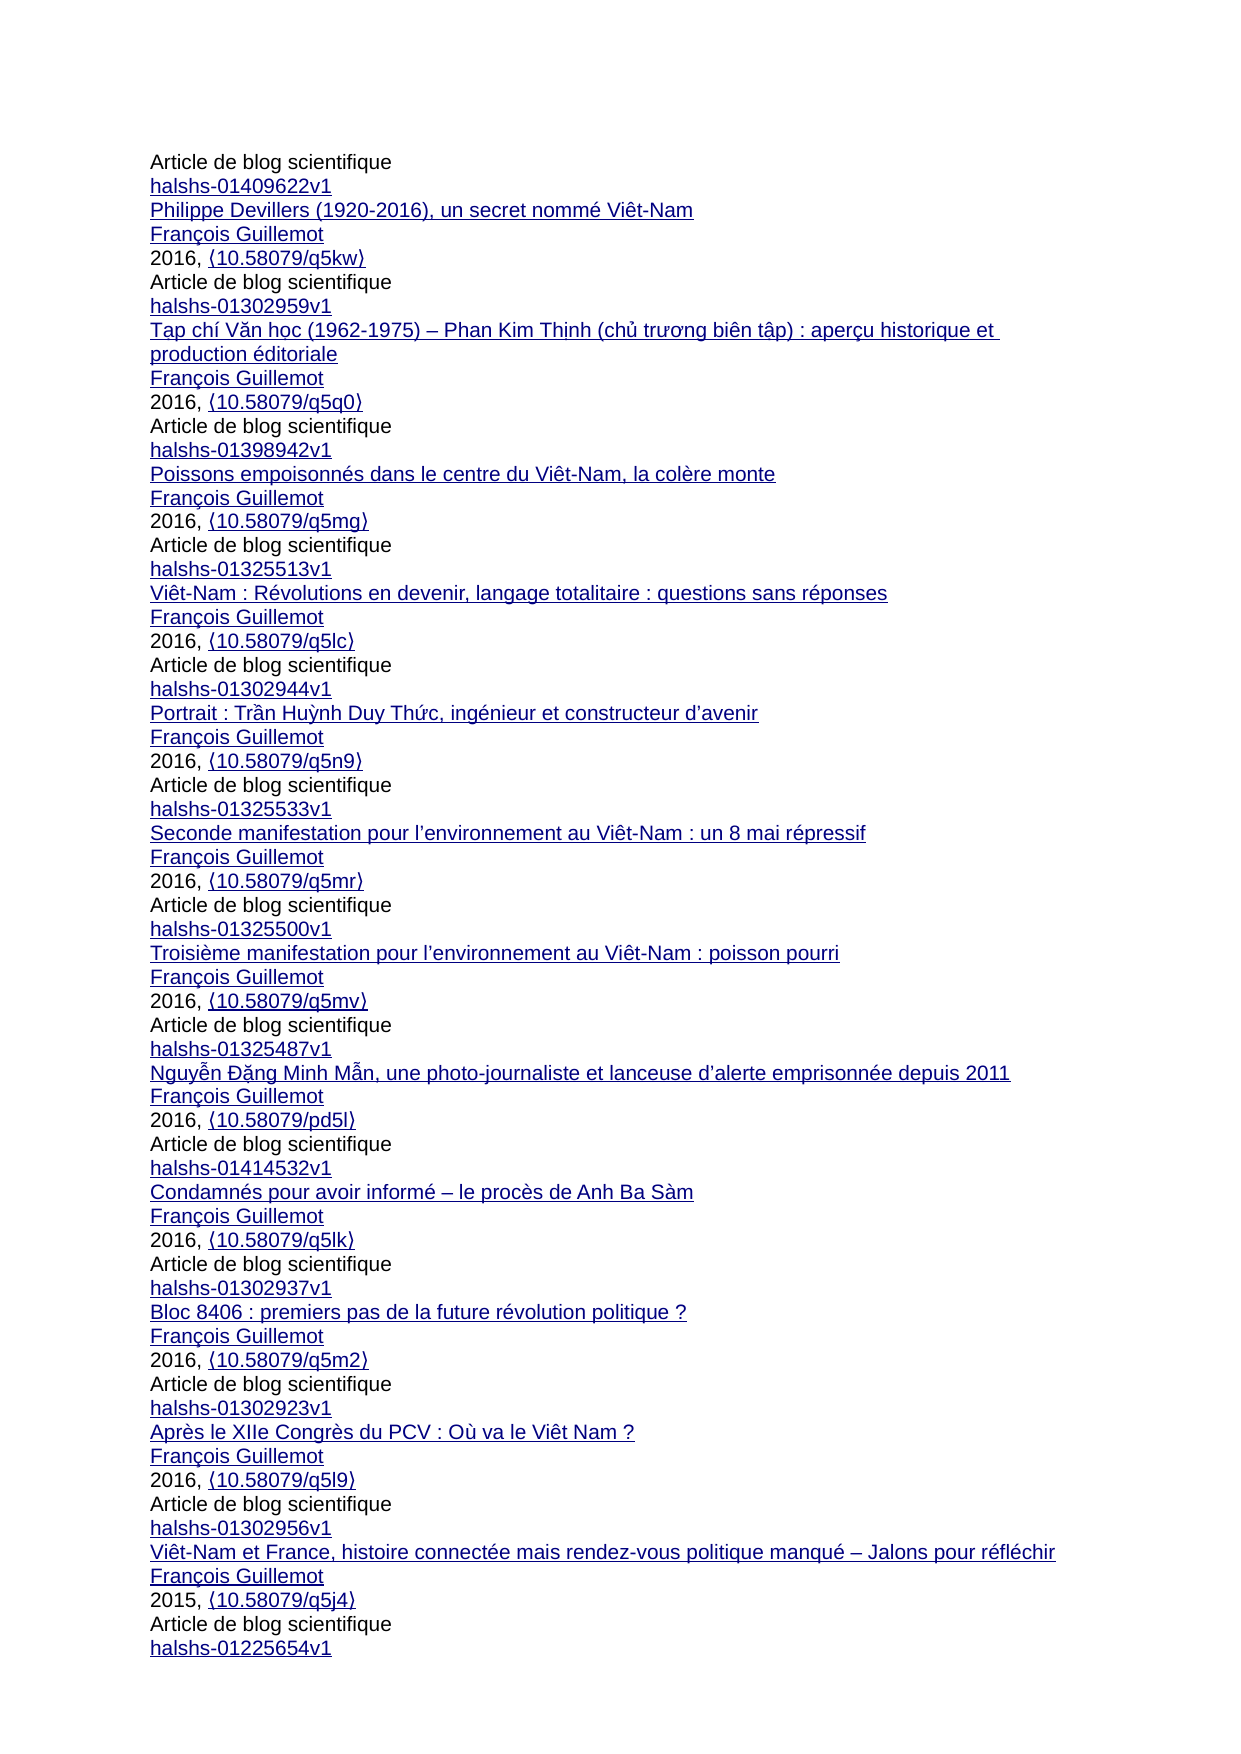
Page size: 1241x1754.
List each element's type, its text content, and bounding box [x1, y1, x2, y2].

table_cell Tạp chí Văn học (1962-1975) – Phan Kim Thịnh (chủ trương biên tập) : aperçu historique et production éditoriale François Guillemot 2016, ⟨10.58079/q5q0⟩ Article de blog scientifique halshs-01398942v1 [150, 318, 1090, 461]
table_cell Poissons empoisonnés dans le centre du Viêt-Nam, la colère monte François Guillemot 2016, ⟨10.58079/q5mg⟩ Article de blog scientifique halshs-01325513v1 [150, 461, 1090, 581]
table_cell Bloc 8406 : premiers pas de la future révolution politique ? François Guillemot 2016, ⟨10.58079/q5m2⟩ Article de blog scientifique halshs-01302923v1 [150, 1300, 1090, 1420]
table_cell Viêt-Nam : Révolutions en devenir, langage totalitaire : questions sans réponses François Guillemot 2016, ⟨10.58079/q5lc⟩ Article de blog scientifique halshs-01302944v1 [150, 581, 1090, 701]
table_cell Article de blog scientifique halshs-01409622v1 [150, 150, 1090, 198]
table_cell Après le XIIe Congrès du PCV : Où va le Viêt Nam ? François Guillemot 2016, ⟨10.58079/q5l9⟩ Article de blog scientifique halshs-01302956v1 [150, 1420, 1090, 1539]
table_cell Troisième manifestation pour l’environnement au Viêt-Nam : poisson pourri François Guillemot 2016, ⟨10.58079/q5mv⟩ Article de blog scientifique halshs-01325487v1 [150, 941, 1090, 1060]
table_cell Portrait : Trần Huỳnh Duy Thức, ingénieur et constructeur d’avenir François Guillemot 2016, ⟨10.58079/q5n9⟩ Article de blog scientifique halshs-01325533v1 [150, 701, 1090, 821]
table_cell Viêt-Nam et France, histoire connectée mais rendez-vous politique manqué – Jalons pour réfléchir François Guillemot 2015, ⟨10.58079/q5j4⟩ Article de blog scientifique halshs-01225654v1 [150, 1540, 1090, 1659]
table_cell Seconde manifestation pour l’environnement au Viêt-Nam : un 8 mai répressif François Guillemot 2016, ⟨10.58079/q5mr⟩ Article de blog scientifique halshs-01325500v1 [150, 821, 1090, 941]
table_cell Nguyễn Đặng Minh Mẫn, une photo-journaliste et lanceuse d’alerte emprisonnée depuis 2011 François Guillemot 2016, ⟨10.58079/pd5l⟩ Article de blog scientifique halshs-01414532v1 [150, 1060, 1090, 1180]
table_cell Philippe Devillers (1920-2016), un secret nommé Viêt-Nam François Guillemot 2016, ⟨10.58079/q5kw⟩ Article de blog scientifique halshs-01302959v1 [150, 198, 1090, 318]
table_cell Condamnés pour avoir informé – le procès de Anh Ba Sàm François Guillemot 2016, ⟨10.58079/q5lk⟩ Article de blog scientifique halshs-01302937v1 [150, 1180, 1090, 1300]
